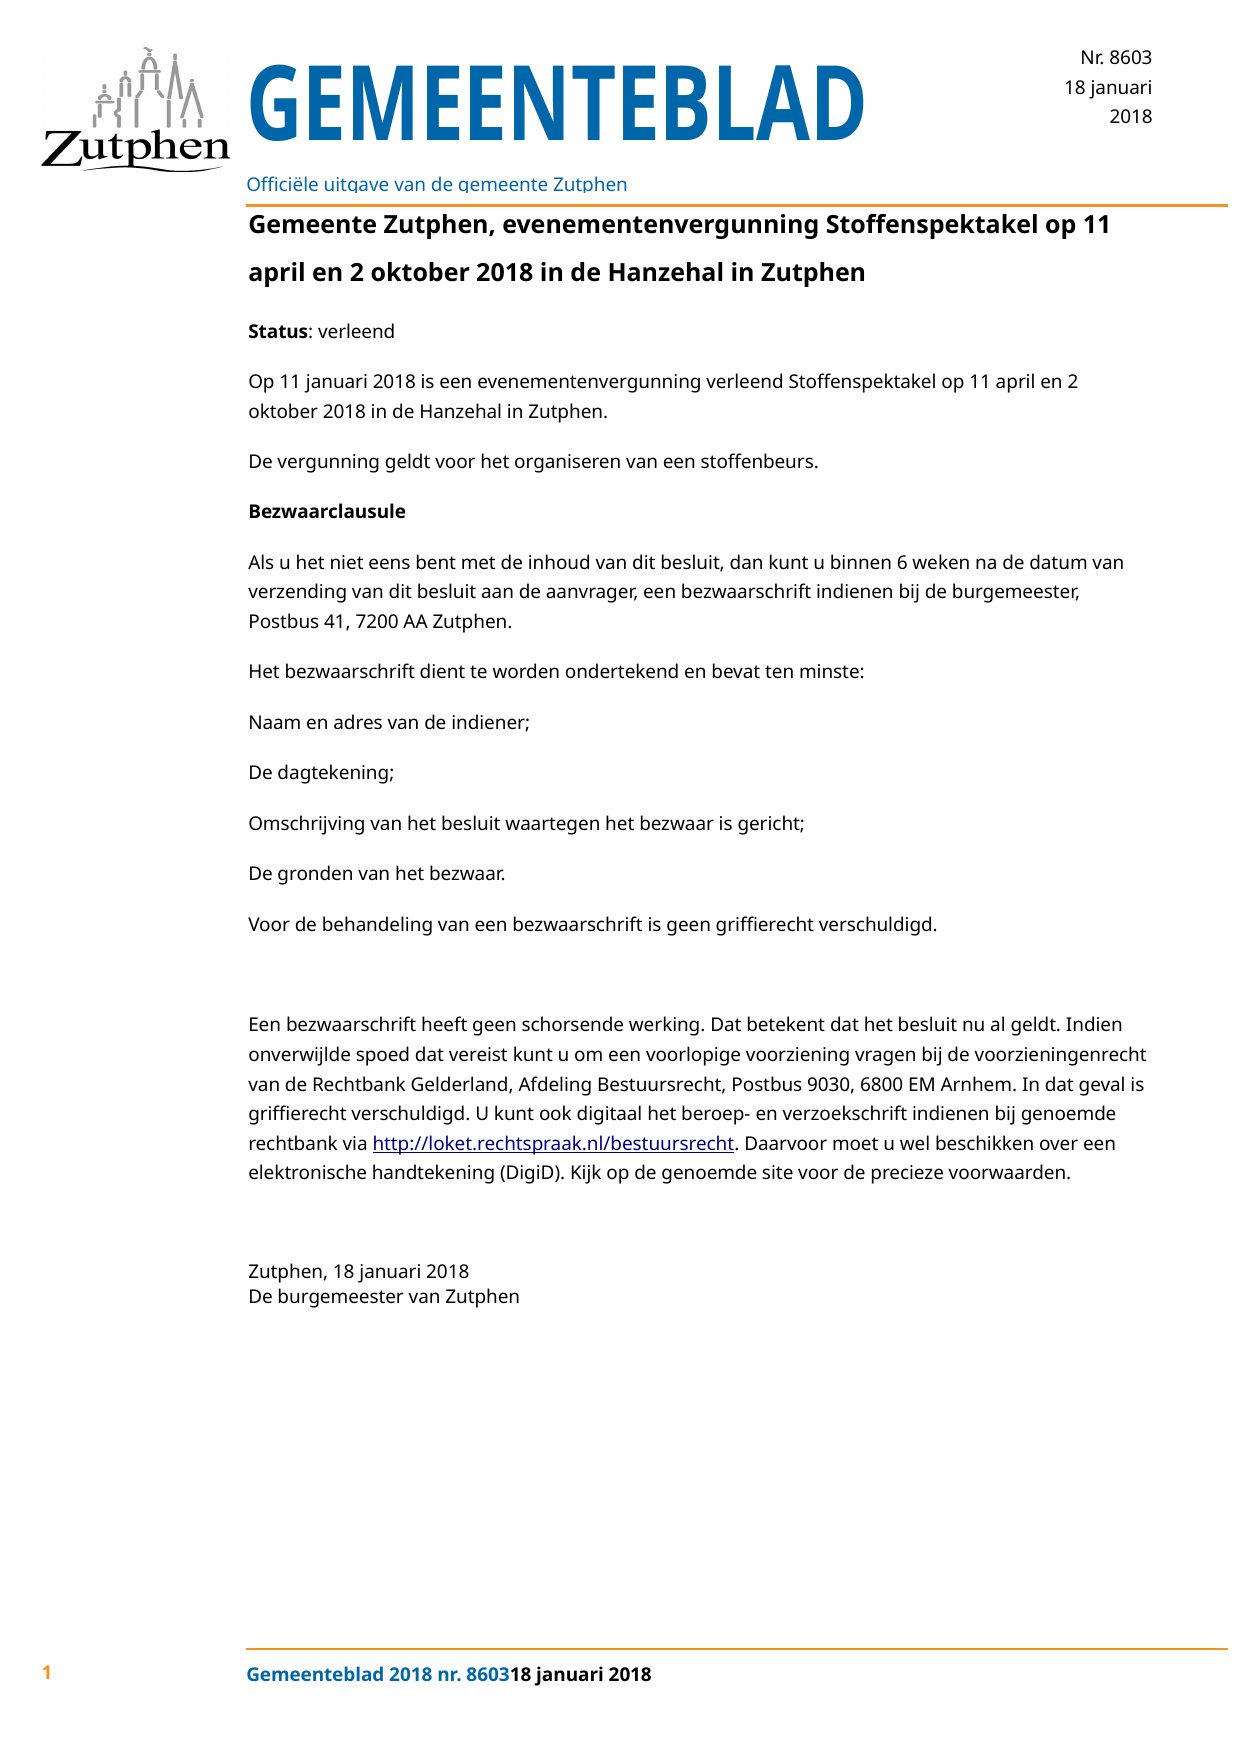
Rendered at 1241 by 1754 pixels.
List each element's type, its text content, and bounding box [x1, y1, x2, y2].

text Status: verleend [248, 318, 1152, 344]
text De vergunning geldt voor het organiseren van een stoffenbeurs. [248, 448, 1152, 474]
text Zutphen, 18 januari 2018 [248, 1258, 1152, 1283]
text Voor de behandeling van een bezwaarschrift is geen griffierecht verschuldigd. [248, 911, 1152, 937]
picture [41, 47, 231, 172]
text Gemeente Zutphen, evenementenvergunning Stoffenspektakel op 11 april en 2 oktober 2018 in de Hanzehal in Zutphen [248, 207, 1152, 288]
text Het bezwaarschrift dient te worden ondertekend en bevat ten minste: [248, 659, 1152, 684]
text Als u het niet eens bent met de inhoud van dit besluit, dan kunt u binnen 6 weken na de datum van verzending van dit besluit aan de aanvrager, een bezwaarschrift indienen bij de burgemeester, Postbus 41, 7200 AA Zutphen. [248, 549, 1152, 634]
text Omschrijving van het besluit waartegen het bezwaar is gericht; [248, 810, 1152, 836]
text Bezwaarclausule [248, 499, 1152, 524]
text Naam en adres van de indiener; [248, 709, 1152, 735]
text Op 11 januari 2018 is een evenementenvergunning verleend Stoffenspektakel op 11 april en 2 oktober 2018 in de Hanzehal in Zutphen. [248, 368, 1152, 424]
text Een bezwaarschrift heeft geen schorsende werking. Dat betekent dat het besluit nu al geldt. Indien onverwijlde spoed dat vereist kunt u om een voorlopige voorziening vragen bij de voorzieningenrecht van de Rechtbank Gelderland, Afdeling Bestuursrecht, Postbus 9030, 6800 EM Arnhem. In dat geval is griffierecht verschuldigd. U kunt ook digitaal het beroep- en verzoekschrift indienen bij genoemde rechtbank via http://loket.rechtspraak.nl/bestuursrecht. Daarvoor moet u wel beschikken over een elektronische handtekening (DigiD). Kijk op de genoemde site voor de precieze voorwaarden. [248, 1012, 1152, 1185]
text De burgemeester van Zutphen [248, 1283, 1152, 1309]
text De dagtekening; [248, 759, 1152, 785]
text De gronden van het bezwaar. [248, 860, 1152, 886]
